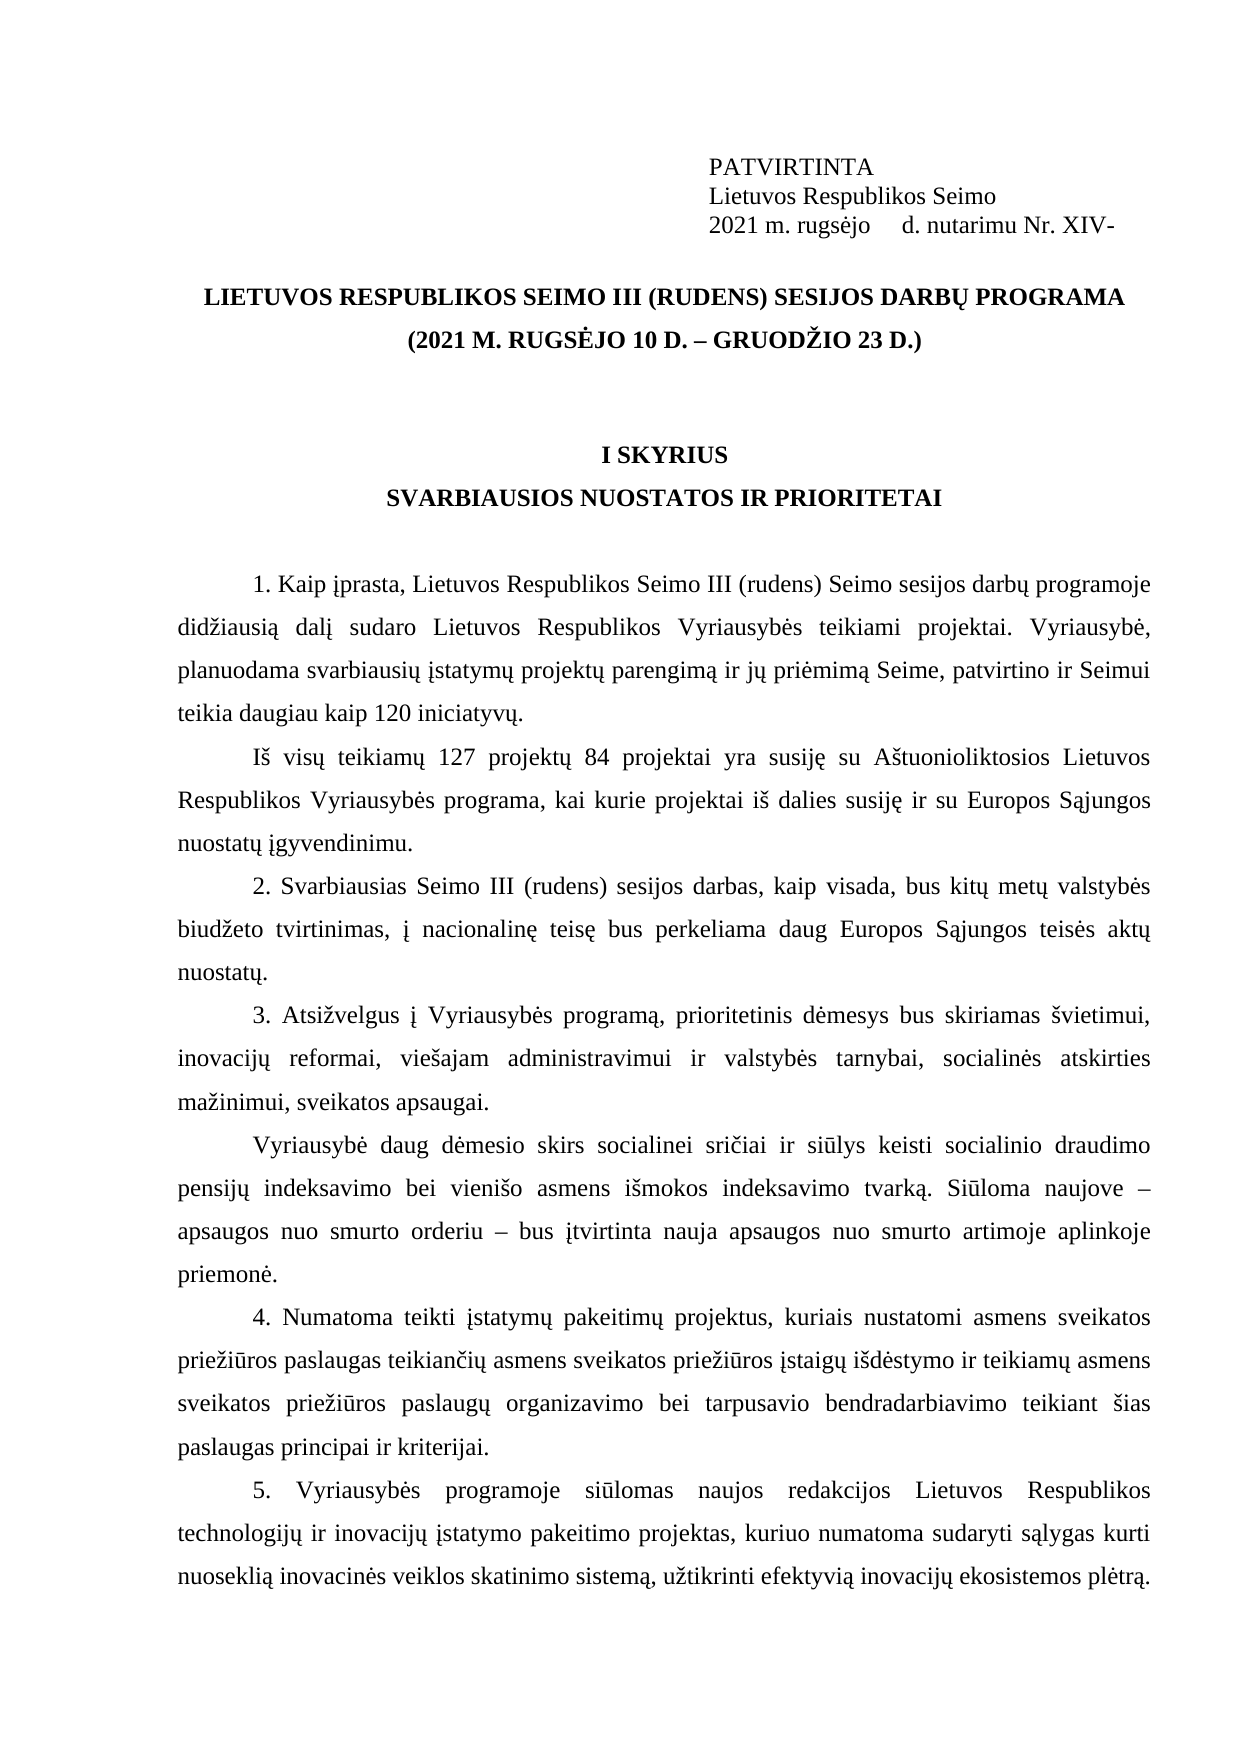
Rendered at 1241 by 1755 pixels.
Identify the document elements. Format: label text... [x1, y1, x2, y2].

text 5. Vyriausybės programoje siūlomas naujos redakcijos Lietuvos Respublikos technologijų ir inovacijų įstatymo pakeitimo projektas, kuriuo numatoma sudaryti sąlygas kurti nuoseklią inovacinės veiklos skatinimo sistemą, užtikrinti efektyvią inovacijų ekosistemos plėtrą. [177, 1475, 1152, 1590]
text 4. Numatoma teikti įstatymų pakeitimų projektus, kuriais nustatomi asmens sveikatos priežiūros paslaugas teikiančių asmens sveikatos priežiūros įstaigų išdėstymo ir teikiamų asmens sveikatos priežiūros paslaugų organizavimo bei tarpusavio bendradarbiavimo teikiant šias paslaugas principai ir kriterijai. [177, 1302, 1152, 1460]
text I SKYRIUS [177, 440, 1152, 468]
text 2. Svarbiausias Seimo III (rudens) sesijos darbas, kaip visada, bus kitų metų valstybės biudžeto tvirtinimas, į nacionalinę teisę bus perkeliama daug Europos Sąjungos teisės aktų nuostatų. [177, 871, 1152, 986]
text (2021 M. RUGSĖJO 10 D. – GRUODŽIO 23 D.) [177, 325, 1152, 353]
text PATVIRTINTA [177, 152, 1152, 181]
text Lietuvos Respublikos Seimo [177, 181, 1152, 210]
text 1. Kaip įprasta, Lietuvos Respublikos Seimo III (rudens) Seimo sesijos darbų programoje didžiausią dalį sudaro Lietuvos Respublikos Vyriausybės teikiami projektai. Vyriausybė, planuodama svarbiausių įstatymų projektų parengimą ir jų priėmimą Seime, patvirtino ir Seimui teikia daugiau kaip 120 iniciatyvų. [177, 569, 1152, 727]
text 3. Atsižvelgus į Vyriausybės programą, prioritetinis dėmesys bus skiriamas švietimui, inovacijų reformai, viešajam administravimui ir valstybės tarnybai, socialinės atskirties mažinimui, sveikatos apsaugai. [177, 1000, 1152, 1115]
text SVARBIAUSIOS NUOSTATOS IR PRIORITETAI [177, 483, 1152, 512]
text Iš visų teikiamų 127 projektų 84 projektai yra susiję su Aštuonioliktosios Lietuvos Respublikos Vyriausybės programa, kai kurie projektai iš dalies susiję ir su Europos Sąjungos nuostatų įgyvendinimu. [177, 742, 1152, 857]
text LIETUVOS RESPUBLIKOS SEIMO III (RUDENS) SESIJOS DARBŲ PROGRAMA [177, 282, 1152, 310]
text 2021 m. rugsėjo d. nutarimu Nr. XIV- [177, 210, 1152, 238]
text Vyriausybė daug dėmesio skirs socialinei sričiai ir siūlys keisti socialinio draudimo pensijų indeksavimo bei vienišo asmens išmokos indeksavimo tvarką. Siūloma naujove – apsaugos nuo smurto orderiu – bus įtvirtinta nauja apsaugos nuo smurto artimoje aplinkoje priemonė. [177, 1130, 1152, 1288]
